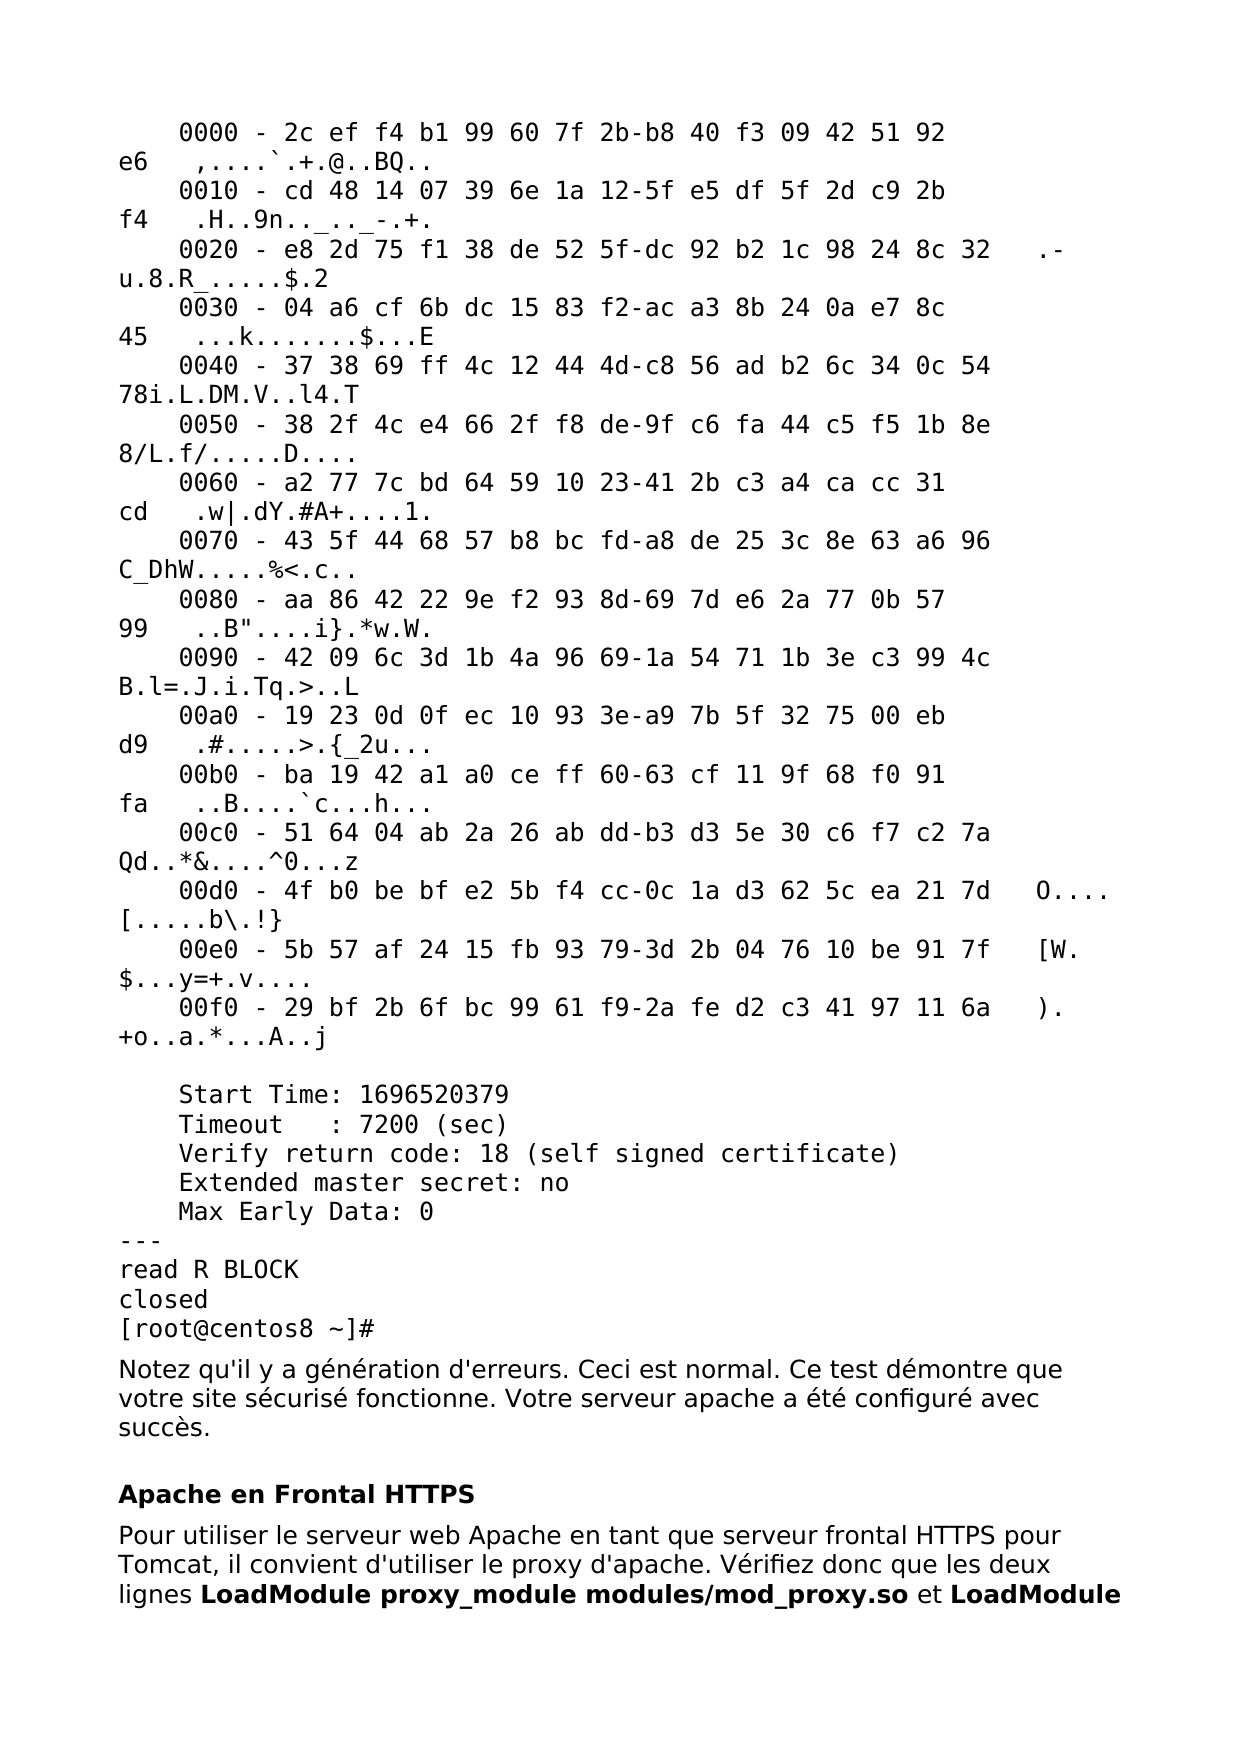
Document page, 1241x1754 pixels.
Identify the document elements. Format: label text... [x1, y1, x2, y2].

text Pour utiliser le serveur web Apache en tant que serveur frontal HTTPS pour Tomcat, il convient d'utiliser le proxy d'apache. Vérifiez donc que les deux lignes LoadModule proxy_module modules/mod_proxy.so et LoadModule [118, 1522, 1122, 1609]
text Notez qu'il y a génération d'erreurs. Ceci est normal. Ce test démontre que votre site sécurisé fonctionne. Votre serveur apache a été configuré avec succès. [118, 1355, 1122, 1442]
text 0000 - 2c ef f4 b1 99 60 7f 2b-b8 40 f3 09 42 51 92 e6 ,....`.+.@..BQ.. 0010 - cd 48 14 07 39 6e 1a 12-5f e5 df 5f 2d c9 2b f4 .H..9n.._.._-.+. 0020 - e8 2d 75 f1 38 de 52 5f-dc 92 b2 1c 98 24 8c 32 .-u.8.R_.....$.2 0030 - 04 a6 cf 6b dc 15 83 f2-ac a3 8b 24 0a e7 8c 45 ...k.......$...E 0040 - 37 38 69 ff 4c 12 44 4d-c8 56 ad b2 6c 34 0c 54 78i.L.DM.V..l4.T 0050 - 38 2f 4c e4 66 2f f8 de-9f c6 fa 44 c5 f5 1b 8e 8/L.f/.....D.... 0060 - a2 77 7c bd 64 59 10 23-41 2b c3 a4 ca cc 31 cd .w|.dY.#A+....1. 0070 - 43 5f 44 68 57 b8 bc fd-a8 de 25 3c 8e 63 a6 96 C_DhW.....%<.c.. 0080 - aa 86 42 22 9e f2 93 8d-69 7d e6 2a 77 0b 57 99 ..B"....i}.*w.W. 0090 - 42 09 6c 3d 1b 4a 96 69-1a 54 71 1b 3e c3 99 4c B.l=.J.i.Tq.>..L 00a0 - 19 23 0d 0f ec 10 93 3e-a9 7b 5f 32 75 00 eb d9 .#.....>.{_2u... 00b0 - ba 19 42 a1 a0 ce ff 60-63 cf 11 9f 68 f0 91 fa ..B....`c...h... 00c0 - 51 64 04 ab 2a 26 ab dd-b3 d3 5e 30 c6 f7 c2 7a Qd..*&....^0...z 00d0 - 4f b0 be bf e2 5b f4 cc-0c 1a d3 62 5c ea 21 7d O....[.....b\.!} 00e0 - 5b 57 af 24 15 fb 93 79-3d 2b 04 76 10 be 91 7f [W.$...y=+.v.... 00f0 - 29 bf 2b 6f bc 99 61 f9-2a fe d2 c3 41 97 11 6a ).+o..a.*...A..j Start Time: 1696520379 Timeout : 7200 (sec) Verify return code: 18 (self signed certificate) Extended master secret: no Max Early Data: 0 --- read R BLOCK closed [root@centos8 ~]# [118, 118, 1122, 1343]
subtitle Apache en Frontal HTTPS [118, 1480, 1122, 1509]
